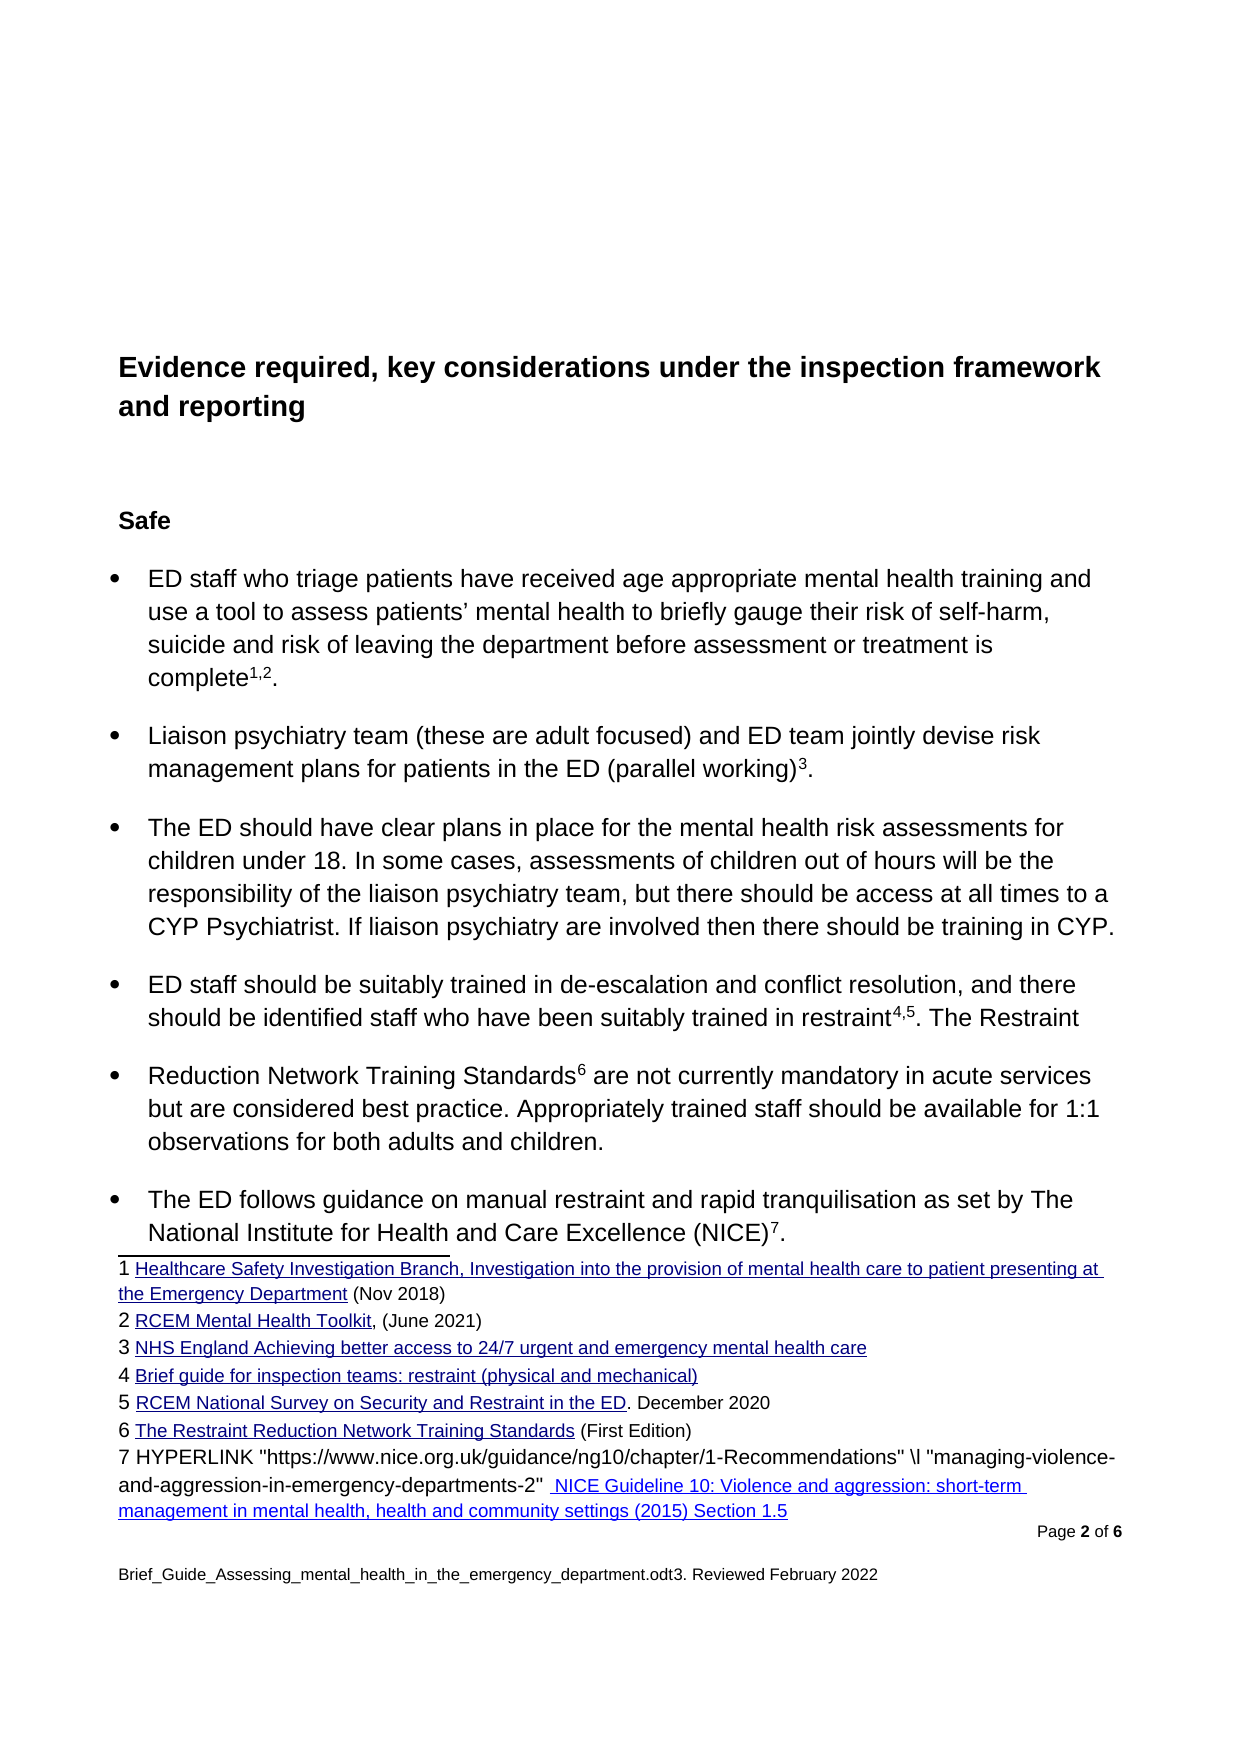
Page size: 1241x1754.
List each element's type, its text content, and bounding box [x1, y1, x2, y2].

list Reduction Network Training Standards are not currently mandatory in acute services but are considered best practice. Appropriately trained staff should be available for 1:1 observations for both adults and children. [110, 1061, 1122, 1156]
text Safe [118, 506, 1122, 535]
list The ED should have clear plans in place for the mental health risk assessments for children under 18. In some cases, assessments of children out of hours will be the responsibility of the liaison psychiatry team, but there should be access at all times to a CYP Psychiatrist. If liaison psychiatry are involved then there should be training in CYP. [110, 812, 1122, 940]
list RCEM Mental Health Toolkit, (June 2021) [118, 1308, 1122, 1332]
list Healthcare Safety Investigation Branch, Investigation into the provision of mental health care to patient presenting at the Emergency Department (Nov 2018) [118, 1256, 1122, 1304]
list ED staff who triage patients have received age appropriate mental health training and use a tool to assess patients’ mental health to briefly gauge their risk of self-harm, suicide and risk of leaving the department before assessment or treatment is complete,. [110, 564, 1122, 692]
list Brief guide for inspection teams: restraint (physical and mechanical) [118, 1363, 1122, 1387]
list RCEM National Survey on Security and Restraint in the ED. December 2020 [118, 1390, 1122, 1414]
list NHS England Achieving better access to 24/7 urgent and emergency mental health care [118, 1335, 1122, 1359]
list Liaison psychiatry team (these are adult focused) and ED team jointly devise risk management plans for patients in the ED (parallel working). [110, 721, 1122, 783]
list ED staff should be suitably trained in de-escalation and conflict resolution, and there should be identified staff who have been suitably trained in restraint,. The Restraint [110, 970, 1122, 1032]
list HYPERLINK "https://www.nice.org.uk/guidance/ng10/chapter/1-Recommendations" \l "managing-violence-and-aggression-in-emergency-departments-2" NICE Guideline 10: Violence and aggression: short-term management in mental health, health and community settings (2015) Section 1.5 [118, 1445, 1122, 1521]
subtitle Evidence required, key considerations under the inspection framework and reporting [118, 350, 1122, 422]
list The Restraint Reduction Network Training Standards (First Edition) [118, 1418, 1122, 1442]
list The ED follows guidance on manual restraint and rapid tranquilisation as set by The National Institute for Health and Care Excellence (NICE). [110, 1185, 1122, 1247]
